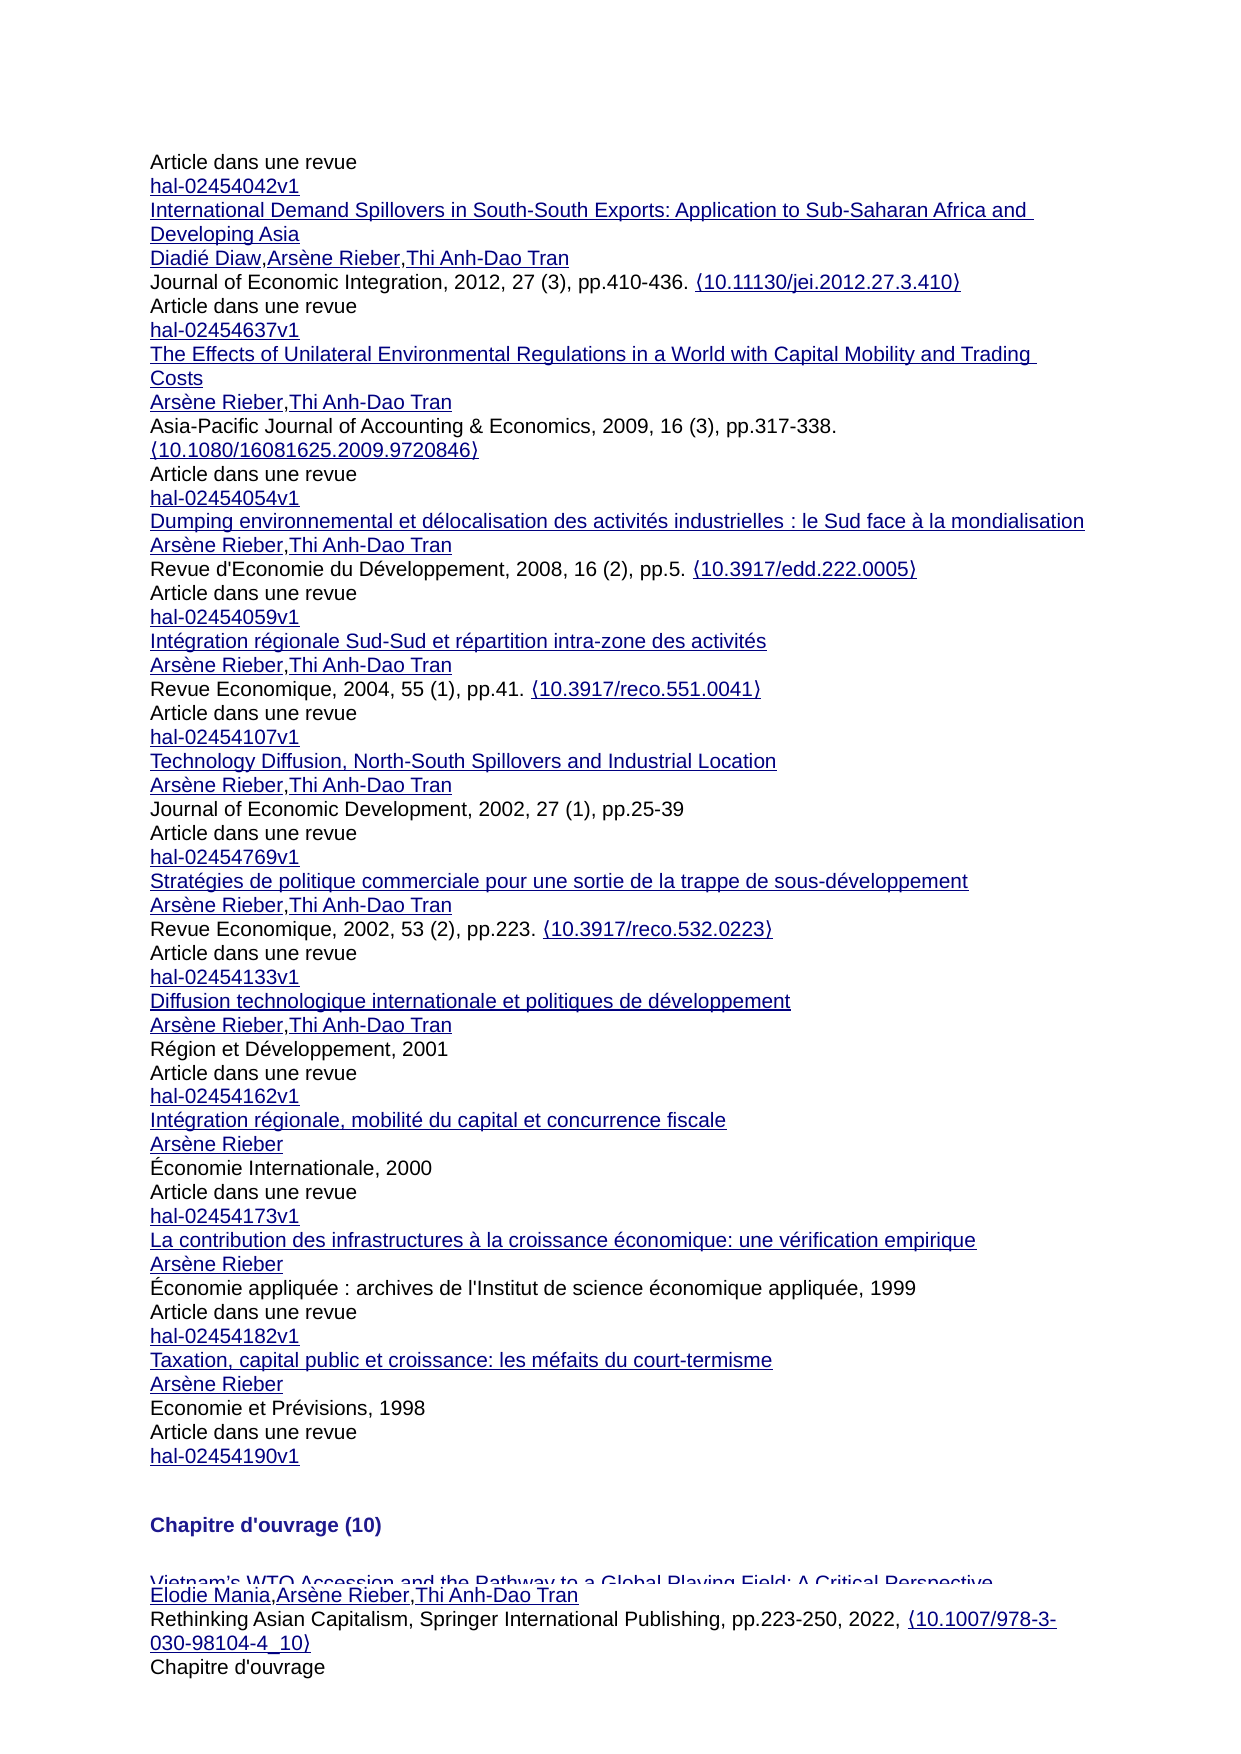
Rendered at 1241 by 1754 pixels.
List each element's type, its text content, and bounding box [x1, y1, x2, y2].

table_cell Dumping environnemental et délocalisation des activités industrielles : le Sud face à la mondialisation Arsène Rieber,Thi Anh-Dao Tran Revue d'Economie du Développement, 2008, 16 (2), pp.5. ⟨10.3917/edd.222.0005⟩ Article dans une revue hal-02454059v1 [150, 509, 1090, 629]
table_cell La contribution des infrastructures à la croissance économique: une vérification empirique Arsène Rieber Économie appliquée : archives de l'Institut de science économique appliquée, 1999 Article dans une revue hal-02454182v1 [150, 1228, 1090, 1348]
table_cell The Effects of Unilateral Environmental Regulations in a World with Capital Mobility and Trading Costs Arsène Rieber,Thi Anh-Dao Tran Asia-Pacific Journal of Accounting & Economics, 2009, 16 (3), pp.317-338. ⟨10.1080/16081625.2009.9720846⟩ Article dans une revue hal-02454054v1 [150, 342, 1090, 509]
table_cell Taxation, capital public et croissance: les méfaits du court-termisme Arsène Rieber Economie et Prévisions, 1998 Article dans une revue hal-02454190v1 [150, 1348, 1090, 1468]
table_cell Stratégies de politique commerciale pour une sortie de la trappe de sous-développement Arsène Rieber,Thi Anh-Dao Tran Revue Economique, 2002, 53 (2), pp.223. ⟨10.3917/reco.532.0223⟩ Article dans une revue hal-02454133v1 [150, 869, 1090, 988]
table_header Vietnam’s WTO Accession and the Pathway to a Global Playing Field: A Critical Perspective Elodie Mania,Arsène Rieber,Thi Anh-Dao Tran Rethinking Asian Capitalism, Springer International Publishing, pp.223-250, 2022, ⟨10.1007/978-3-030-98104-4_10⟩ Chapitre d'ouvrage [150, 1571, 1090, 1679]
subtitle Chapitre d'ouvrage (10) [150, 1512, 1090, 1536]
table_cell Intégration régionale, mobilité du capital et concurrence fiscale Arsène Rieber Économie Internationale, 2000 Article dans une revue hal-02454173v1 [150, 1108, 1090, 1228]
table_cell Diffusion technologique internationale et politiques de développement Arsène Rieber,Thi Anh-Dao Tran Région et Développement, 2001 Article dans une revue hal-02454162v1 [150, 989, 1090, 1108]
table_cell Intégration régionale Sud-Sud et répartition intra-zone des activités Arsène Rieber,Thi Anh-Dao Tran Revue Economique, 2004, 55 (1), pp.41. ⟨10.3917/reco.551.0041⟩ Article dans une revue hal-02454107v1 [150, 629, 1090, 749]
table_cell International Demand Spillovers in South-South Exports: Application to Sub-Saharan Africa and Developing Asia Diadié Diaw,Arsène Rieber,Thi Anh-Dao Tran Journal of Economic Integration, 2012, 27 (3), pp.410-436. ⟨10.11130/jei.2012.27.3.410⟩ Article dans une revue hal-02454637v1 [150, 198, 1090, 342]
table_cell Article dans une revue hal-02454042v1 [150, 150, 1090, 198]
table_cell Technology Diffusion, North-South Spillovers and Industrial Location Arsène Rieber,Thi Anh-Dao Tran Journal of Economic Development, 2002, 27 (1), pp.25-39 Article dans une revue hal-02454769v1 [150, 749, 1090, 869]
